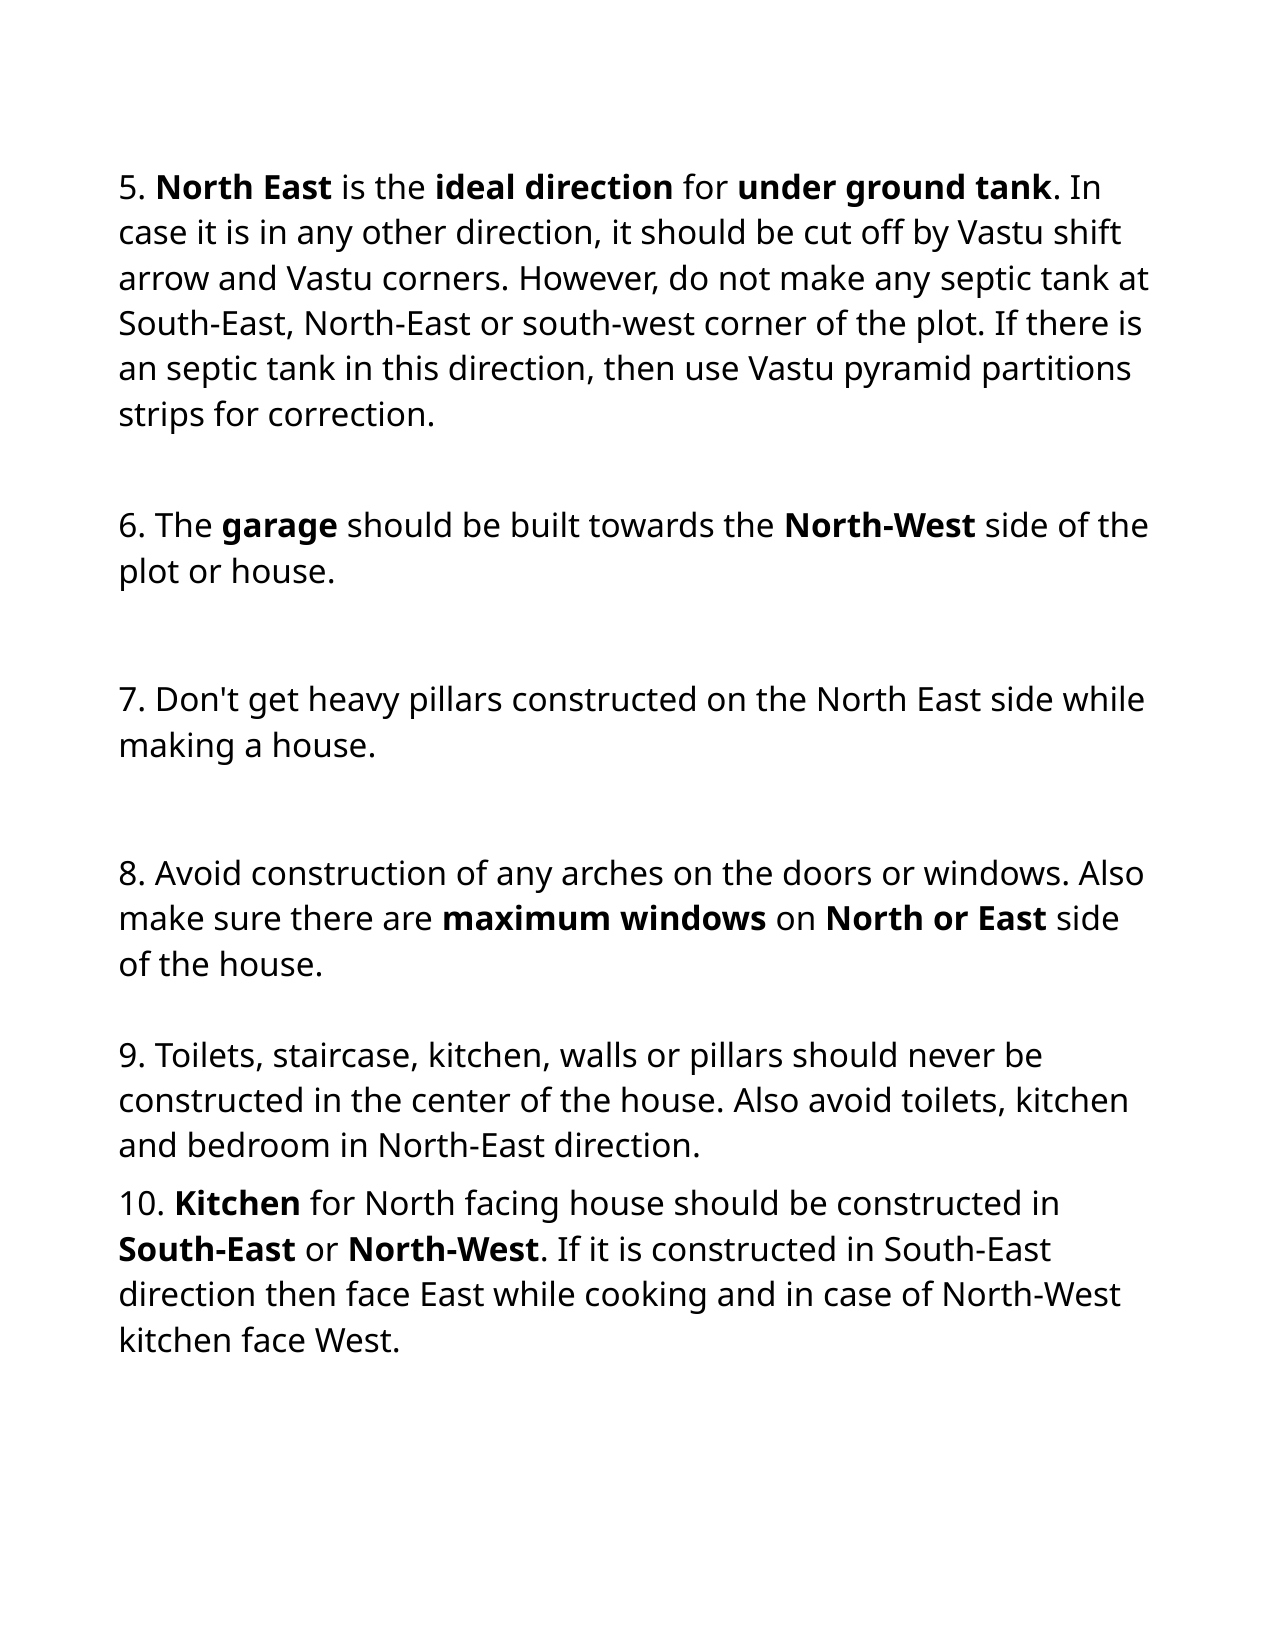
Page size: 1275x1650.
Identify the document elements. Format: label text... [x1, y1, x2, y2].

text 10. Kitchen for North facing house should be constructed in South-East or North-West. If it is constructed in South-East direction then face East while cooking and in case of North-West kitchen face West. [118, 1180, 1157, 1362]
subtitle 7. Don't get heavy pillars constructed on the North East side while making a house. [118, 631, 1157, 812]
subtitle 6. The garage should be built towards the North-West side of the plot or house. [118, 502, 1157, 593]
subtitle 5. North East is the ideal direction for under ground tank. In case it is in any other direction, it should be cut off by Vastu shift arrow and Vastu corners. However, do not make any septic tank at South-East, North-East or south-west corner of the plot. If there is an septic tank in this direction, then use Vastu pyramid partitions strips for correction. [118, 118, 1157, 465]
subtitle 8. Avoid construction of any arches on the doors or windows. Also make sure there are maximum windows on North or East side of the house. 9. Toilets, staircase, kitchen, walls or pillars should never be constructed in the center of the house. Also avoid toilets, kitchen and bedroom in North-East direction. [118, 850, 1157, 1168]
